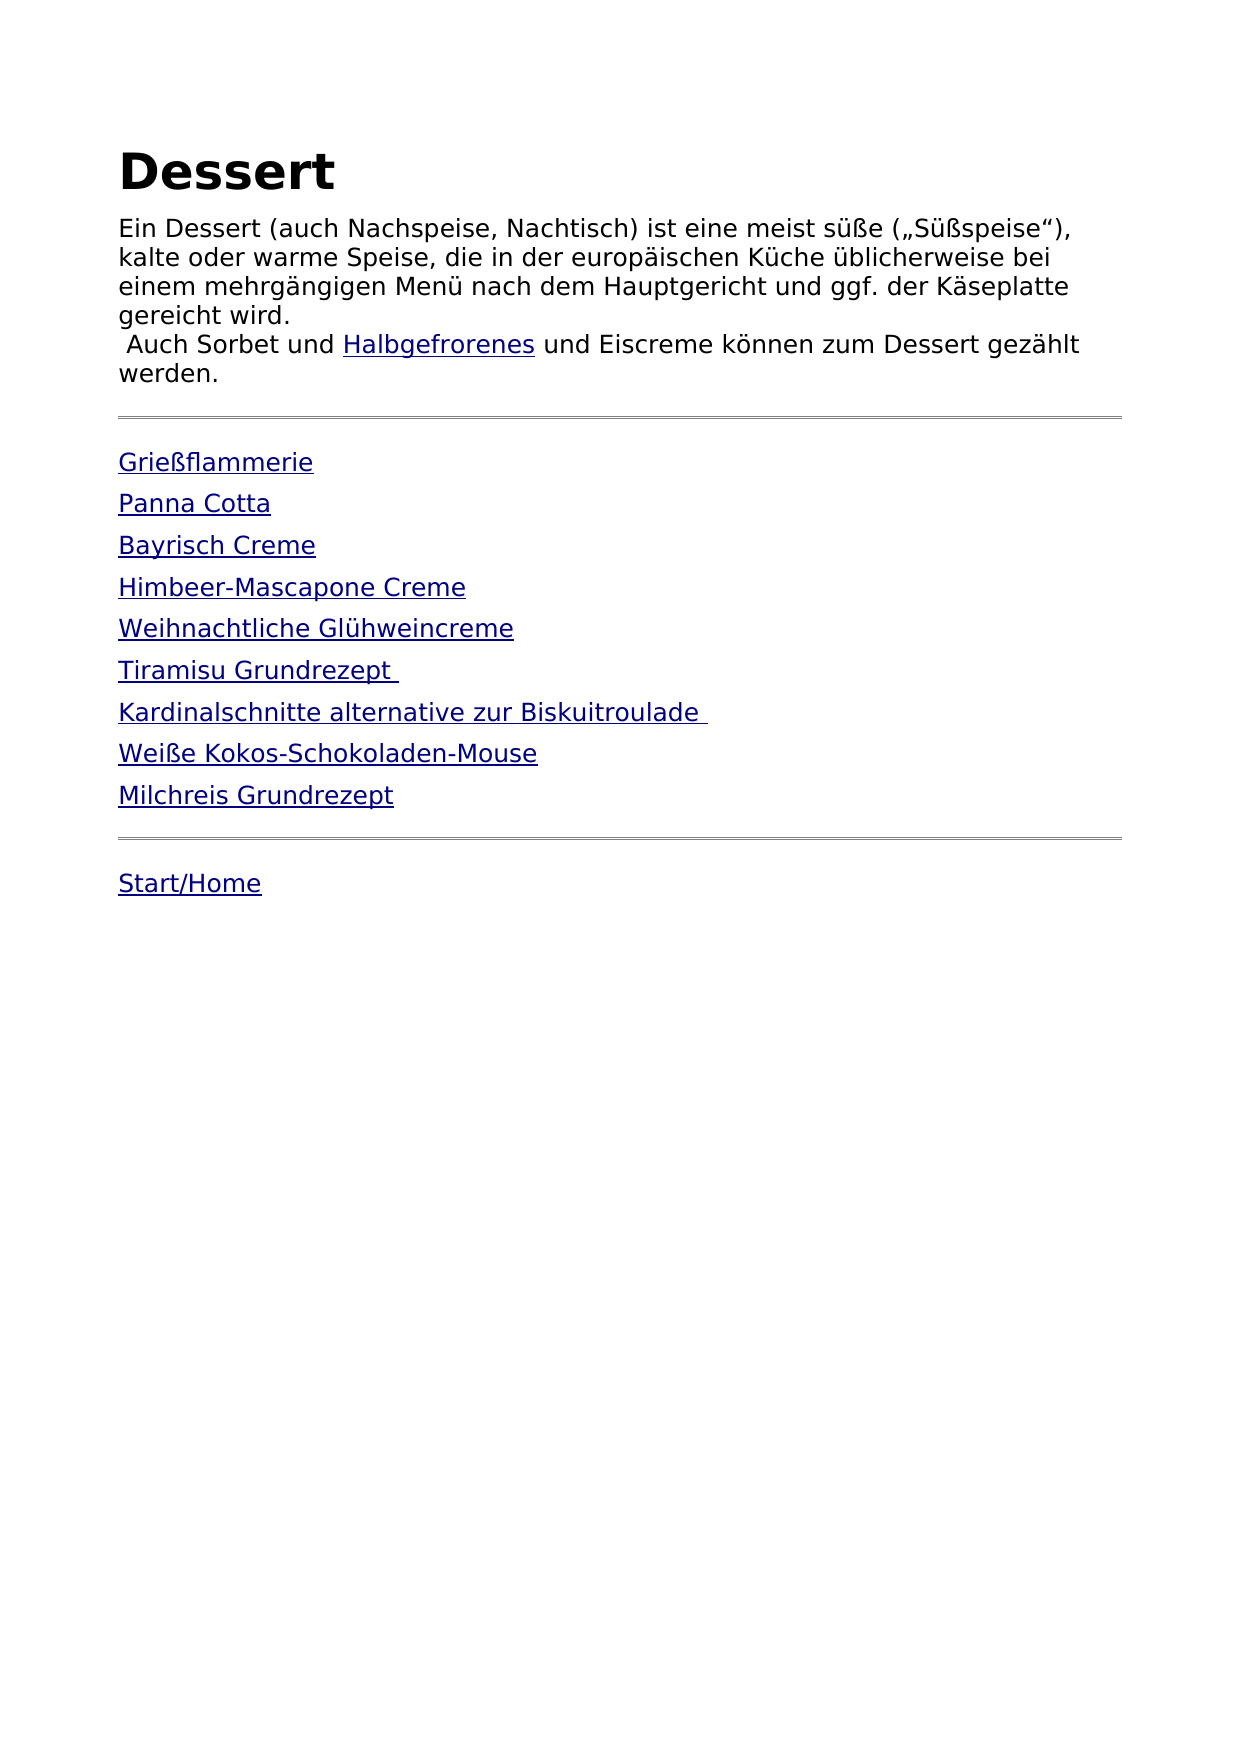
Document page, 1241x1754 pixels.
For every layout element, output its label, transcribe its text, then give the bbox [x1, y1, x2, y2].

text Bayrisch Creme [118, 531, 1122, 560]
text Himbeer-Mascapone Creme [118, 573, 1122, 602]
subtitle Dessert [118, 143, 1122, 201]
text Panna Cotta [118, 489, 1122, 518]
text Tiramisu Grundrezept [118, 656, 1122, 685]
text Ein Dessert (auch Nachspeise, Nachtisch) ist eine meist süße („Süßspeise“), kalte oder warme Speise, die in der europäischen Küche üblicherweise bei einem mehrgängigen Menü nach dem Hauptgericht und ggf. der Käseplatte gereicht wird. Auch Sorbet und Halbgefrorenes und Eiscreme können zum Dessert gezählt werden. [118, 214, 1122, 389]
text Grießflammerie [118, 448, 1122, 477]
text Milchreis Grundrezept [118, 781, 1122, 810]
text Weihnachtliche Glühweincreme [118, 614, 1122, 643]
text Start/Home [118, 869, 1122, 898]
text Weiße Kokos-Schokoladen-Mouse [118, 739, 1122, 768]
text Kardinalschnitte alternative zur Biskuitroulade [118, 698, 1122, 727]
